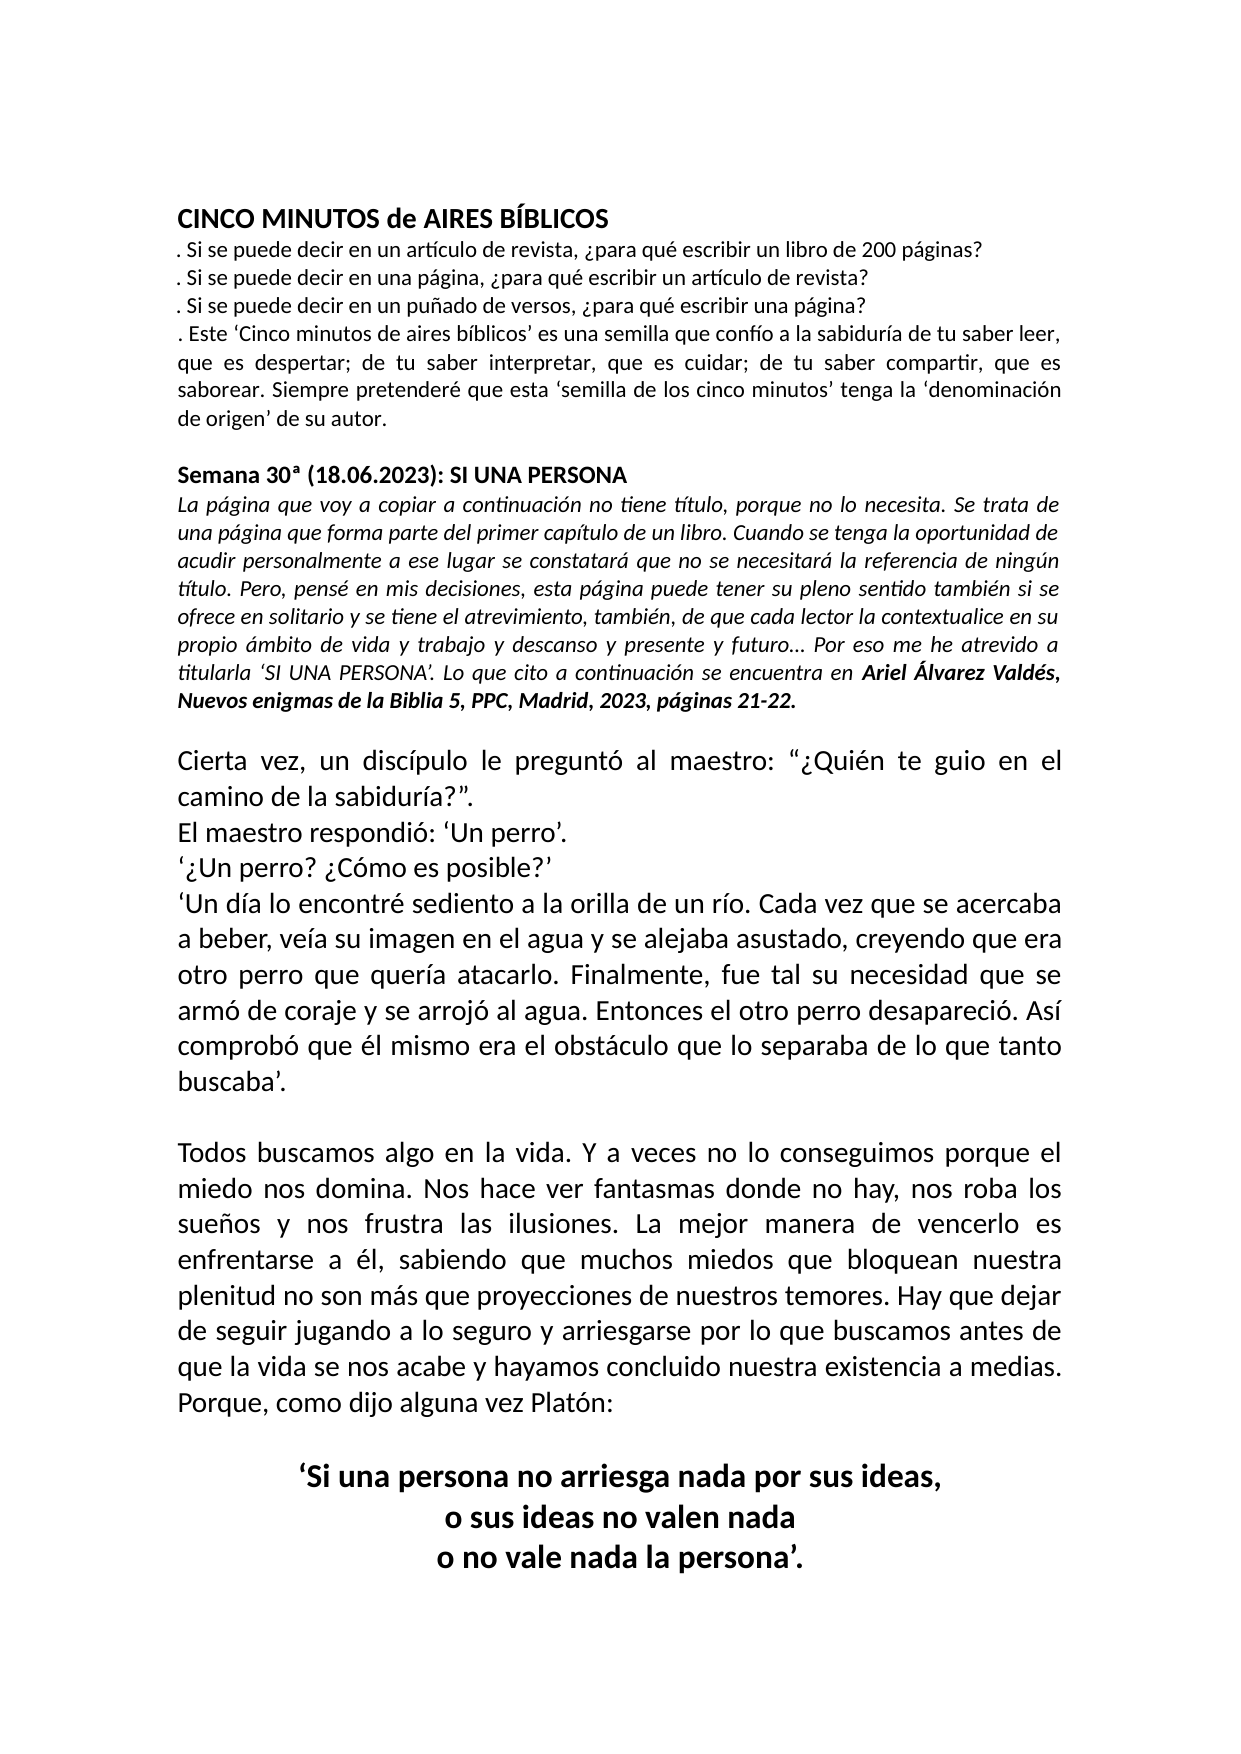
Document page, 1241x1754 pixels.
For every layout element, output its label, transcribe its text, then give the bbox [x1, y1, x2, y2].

text Cierta vez, un discípulo le preguntó al maestro: “¿Quién te guio en el camino de la sabiduría?”. [177, 742, 1063, 814]
text . Este ‘Cinco minutos de aires bíblicos’ es una semilla que confío a la sabiduría de tu saber leer, que es despertar; de tu saber interpretar, que es cuidar; de tu saber compartir, que es saborear. Siempre pretenderé que esta ‘semilla de los cinco minutos’ tenga la ‘denominación de origen’ de su autor. [177, 319, 1063, 432]
text ‘Si una persona no arriesga nada por sus ideas, [177, 1455, 1063, 1496]
text El maestro respondió: ‘Un perro’. [177, 814, 1063, 849]
subtitle . Si se puede decir en un artículo de revista, ¿para qué escribir un libro de 200 páginas? [176, 236, 1063, 263]
text La página que voy a copiar a continuación no tiene título, porque no lo necesita. Se trata de una página que forma parte del primer capítulo de un libro. Cuando se tenga la oportunidad de acudir personalmente a ese lugar se constatará que no se necesitará la referencia de ningún título. Pero, pensé en mis decisiones, esta página puede tener su pleno sentido también si se ofrece en solitario y se tiene el atrevimiento, también, de que cada lector la contextualice en su propio ámbito de vida y trabajo y descanso y presente y futuro… Por eso me he atrevido a titularla ‘SI UNA PERSONA’. Lo que cito a continuación se encuentra en Ariel Álvarez Valdés, Nuevos enigmas de la Biblia 5, PPC, Madrid, 2023, páginas 21-22. [177, 490, 1063, 714]
text Semana 30ª (18.06.2023): SI UNA PERSONA [177, 460, 1063, 490]
text Todos buscamos algo en la vida. Y a veces no lo conseguimos porque el miedo nos domina. Nos hace ver fantasmas donde no hay, nos roba los sueños y nos frustra las ilusiones. La mejor manera de vencerlo es enfrentarse a él, sabiendo que muchos miedos que bloquean nuestra plenitud no son más que proyecciones de nuestros temores. Hay que dejar de seguir jugando a lo seguro y arriesgarse por lo que buscamos antes de que la vida se nos acabe y hayamos concluido nuestra existencia a medias. Porque, como dijo alguna vez Platón: [177, 1134, 1063, 1419]
text o no vale nada la persona’. [177, 1536, 1063, 1577]
text ‘Un día lo encontré sediento a la orilla de un río. Cada vez que se acercaba a beber, veía su imagen en el agua y se alejaba asustado, creyendo que era otro perro que quería atacarlo. Finalmente, fue tal su necesidad que se armó de coraje y se arrojó al agua. Entonces el otro perro desapareció. Así comprobó que él mismo era el obstáculo que lo separaba de lo que tanto buscaba’. [177, 885, 1063, 1099]
text ‘¿Un perro? ¿Cómo es posible?’ [177, 849, 1063, 885]
text o sus ideas no valen nada [177, 1496, 1063, 1536]
text CINCO MINUTOS de AIRES BÍBLICOS [177, 200, 1063, 236]
subtitle . Si se puede decir en una página, ¿para qué escribir un artículo de revista? [176, 263, 1063, 292]
subtitle . Si se puede decir en un puñado de versos, ¿para qué escribir una página? [176, 292, 1063, 319]
